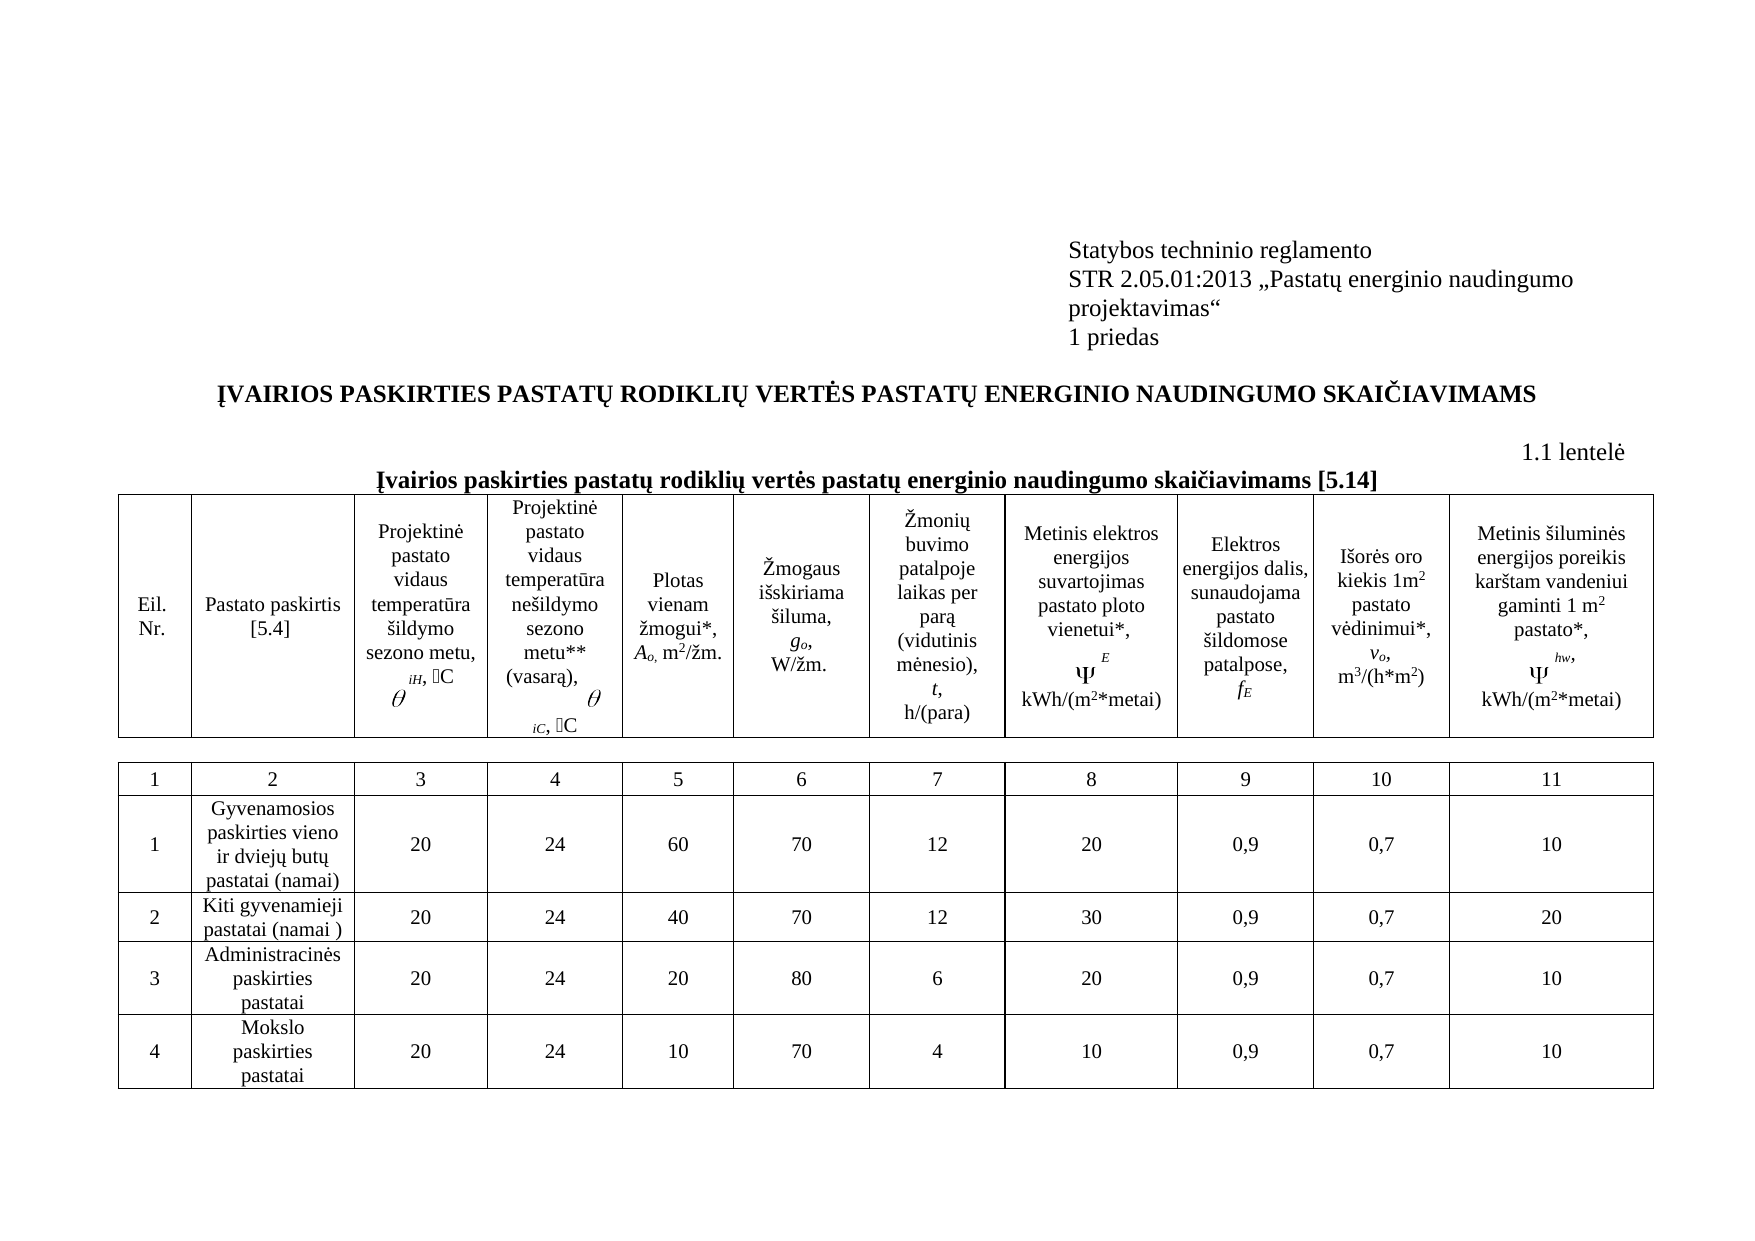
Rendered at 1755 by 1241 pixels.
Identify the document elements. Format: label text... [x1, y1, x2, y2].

table_cell 20 [1450, 893, 1653, 941]
table_cell 3 [119, 942, 191, 1014]
table_cell [869, 738, 1005, 762]
table_cell 12 [870, 796, 1004, 892]
table_cell 5 [623, 763, 733, 794]
table_cell 30 [1006, 893, 1177, 941]
table_header Pastato paskirtis [5.4] [192, 495, 354, 737]
table_cell 10 [1006, 1015, 1177, 1087]
table_cell 20 [623, 942, 733, 1014]
table_cell 70 [734, 1015, 869, 1087]
table_cell 0,9 [1178, 1015, 1313, 1087]
table_cell 0,7 [1314, 942, 1449, 1014]
table_cell 10 [623, 1015, 733, 1087]
text Įvairios paskirties pastatų rodiklių vertės pastatų energinio naudingumo skaičiavimams [118, 379, 1636, 408]
table_cell [118, 738, 191, 762]
table_cell 20 [355, 893, 487, 941]
table_header Metinis elektros energijos suvartojimas pastato ploto vienetui*, THETAE kWh/(m2*metai) [1006, 495, 1177, 737]
table_header Projektinė pastato vidaus temperatūra šildymo sezono metu, thetaiH, C [355, 495, 487, 737]
table_cell 4 [119, 1015, 191, 1087]
table_header Eil. Nr. [119, 495, 191, 737]
table_header Žmonių buvimo patalpoje laikas per parą (vidutinis mėnesio), t, h/(para) [870, 495, 1004, 737]
table_cell 0,9 [1178, 942, 1313, 1014]
table_cell 9 [1178, 763, 1313, 794]
table_cell [1005, 738, 1178, 762]
text 1.1 lentelė [118, 437, 1636, 465]
table_cell 1 [119, 796, 191, 892]
table_cell [1313, 738, 1449, 762]
table_cell 0,9 [1178, 796, 1313, 892]
text Įvairios paskirties pastatų rodiklių vertės pastatų energinio naudingumo skaičiavimams [5.14] [118, 465, 1636, 494]
table_cell [1449, 738, 1653, 762]
table_cell [1178, 738, 1313, 762]
table_cell [623, 738, 733, 762]
table_header Plotas vienam žmogui*, Ao, m2/žm. [623, 495, 733, 737]
table_cell 4 [488, 763, 622, 794]
table_cell 7 [870, 763, 1004, 794]
table_cell 4 [870, 1015, 1004, 1087]
table_cell 0,9 [1178, 893, 1313, 941]
table_cell 0,7 [1314, 1015, 1449, 1087]
table_cell 10 [1450, 796, 1653, 892]
table_header Metinis šiluminės energijos poreikis karštam vandeniui gaminti 1 m2 pastato*, THETAhw, kWh/(m2*metai) [1450, 495, 1653, 737]
table_cell 2 [119, 893, 191, 941]
table_cell 24 [488, 942, 622, 1014]
table_cell Gyvenamosios paskirties vieno ir dviejų butų pastatai (namai) [192, 796, 354, 892]
table_cell 0,7 [1314, 893, 1449, 941]
table_header Projektinė pastato vidaus temperatūra nešildymo sezono metu** (vasarą), thetaiC, C [488, 495, 622, 737]
table_cell 2 [192, 763, 354, 794]
table_cell 12 [870, 893, 1004, 941]
table_cell 8 [1006, 763, 1177, 794]
table_cell 20 [1006, 942, 1177, 1014]
table_cell 6 [870, 942, 1004, 1014]
table_cell 70 [734, 796, 869, 892]
table_cell 20 [355, 796, 487, 892]
text Statybos techninio reglamento [1068, 235, 1636, 264]
table_cell 3 [355, 763, 487, 794]
table_cell [191, 738, 354, 762]
table_cell 20 [355, 1015, 487, 1087]
table_cell 40 [623, 893, 733, 941]
text 1 priedas [1068, 322, 1636, 350]
table_cell 1 [119, 763, 191, 794]
table_cell 24 [488, 1015, 622, 1087]
table_cell 20 [1006, 796, 1177, 892]
table_cell 0,7 [1314, 796, 1449, 892]
table_cell 80 [734, 942, 869, 1014]
table_cell [734, 738, 869, 762]
table_cell 24 [488, 893, 622, 941]
table_cell 24 [488, 796, 622, 892]
table_cell Administracinės paskirties pastatai [192, 942, 354, 1014]
table_cell [354, 738, 487, 762]
table_header Žmogaus išskiriama šiluma, go, W/žm. [734, 495, 869, 737]
table_header Išorės oro kiekis 1m2 pastato vėdinimui*, vo, m3/(h*m2) [1314, 495, 1449, 737]
table_cell 6 [734, 763, 869, 794]
table_cell 10 [1450, 1015, 1653, 1087]
table_cell 10 [1314, 763, 1449, 794]
table_cell [487, 738, 623, 762]
table_cell 70 [734, 893, 869, 941]
table_cell 20 [355, 942, 487, 1014]
table_header Elektros energijos dalis, sunaudojama pastato šildomose patalpose, fE [1178, 495, 1313, 737]
text STR 2.05.01:2013 „Pastatų energinio naudingumo projektavimas“ [1068, 264, 1636, 322]
table_cell Kiti gyvenamieji pastatai (namai ) [192, 893, 354, 941]
table_cell 10 [1450, 942, 1653, 1014]
table_cell Mokslo paskirties pastatai [192, 1015, 354, 1087]
table_cell 11 [1450, 763, 1653, 794]
table_cell 60 [623, 796, 733, 892]
